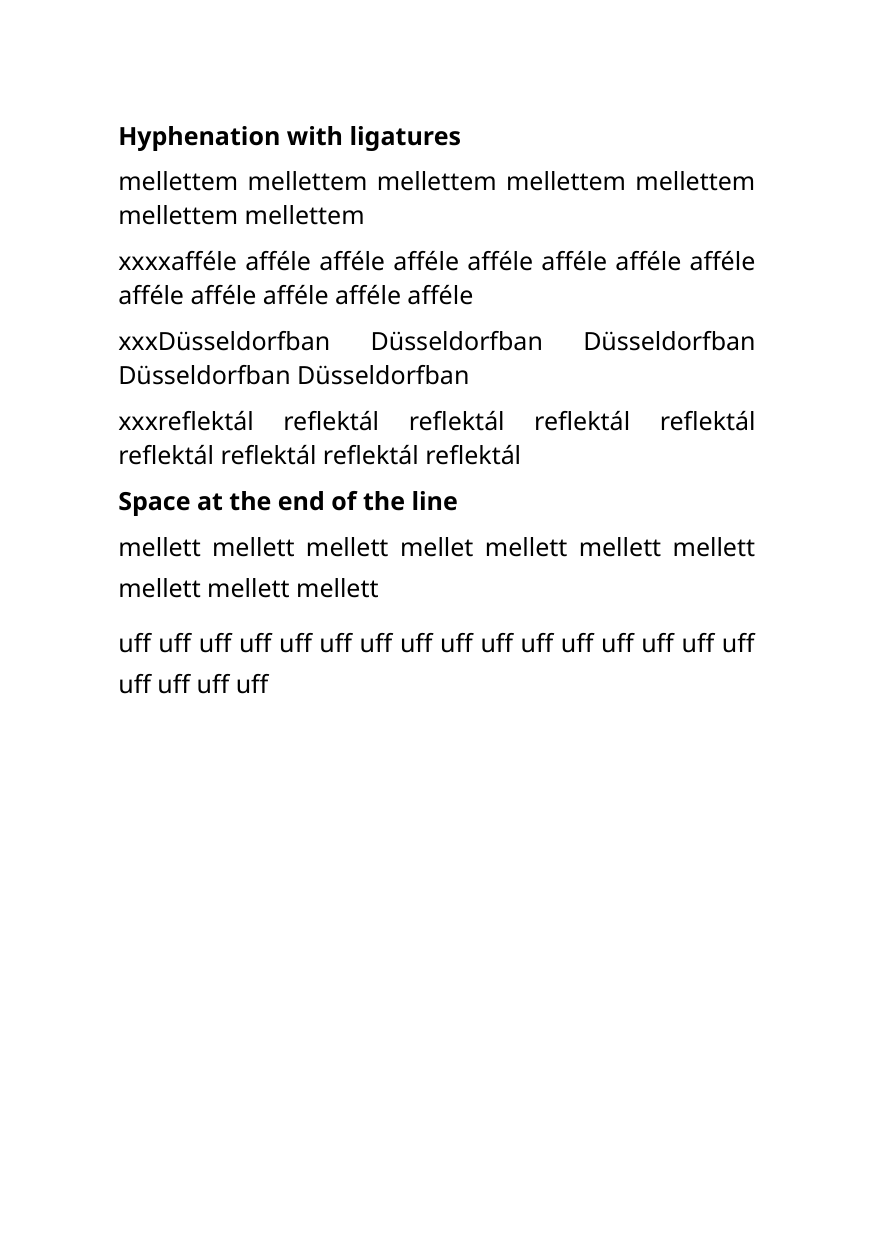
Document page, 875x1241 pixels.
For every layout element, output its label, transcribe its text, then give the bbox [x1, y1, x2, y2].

text xxxxafféle afféle afféle afféle afféle afféle afféle afféle afféle afféle afféle afféle afféle [118, 244, 756, 312]
text Space at the end of the line [118, 483, 756, 518]
text mellett mellett mellett mellet mellett mellett mellett mellett mellett mellett [118, 529, 756, 604]
text xxxreflektál reflektál reflektál reflektál reflektál reflektál reflektál reflektál reflektál [118, 404, 756, 472]
text xxxDüsseldorfban Düsseldorfban Düsseldorfban Düsseldorfban Düsseldorfban [118, 324, 756, 392]
text Hyphenation with ligatures [118, 118, 756, 152]
text mellettem mellettem mellettem mellettem mellettem mellettem mellettem [118, 164, 756, 232]
text uff uff uff uff uff uff uff uff uff uff uff uff uff uff uff uff uff uff uff uff [118, 626, 756, 701]
